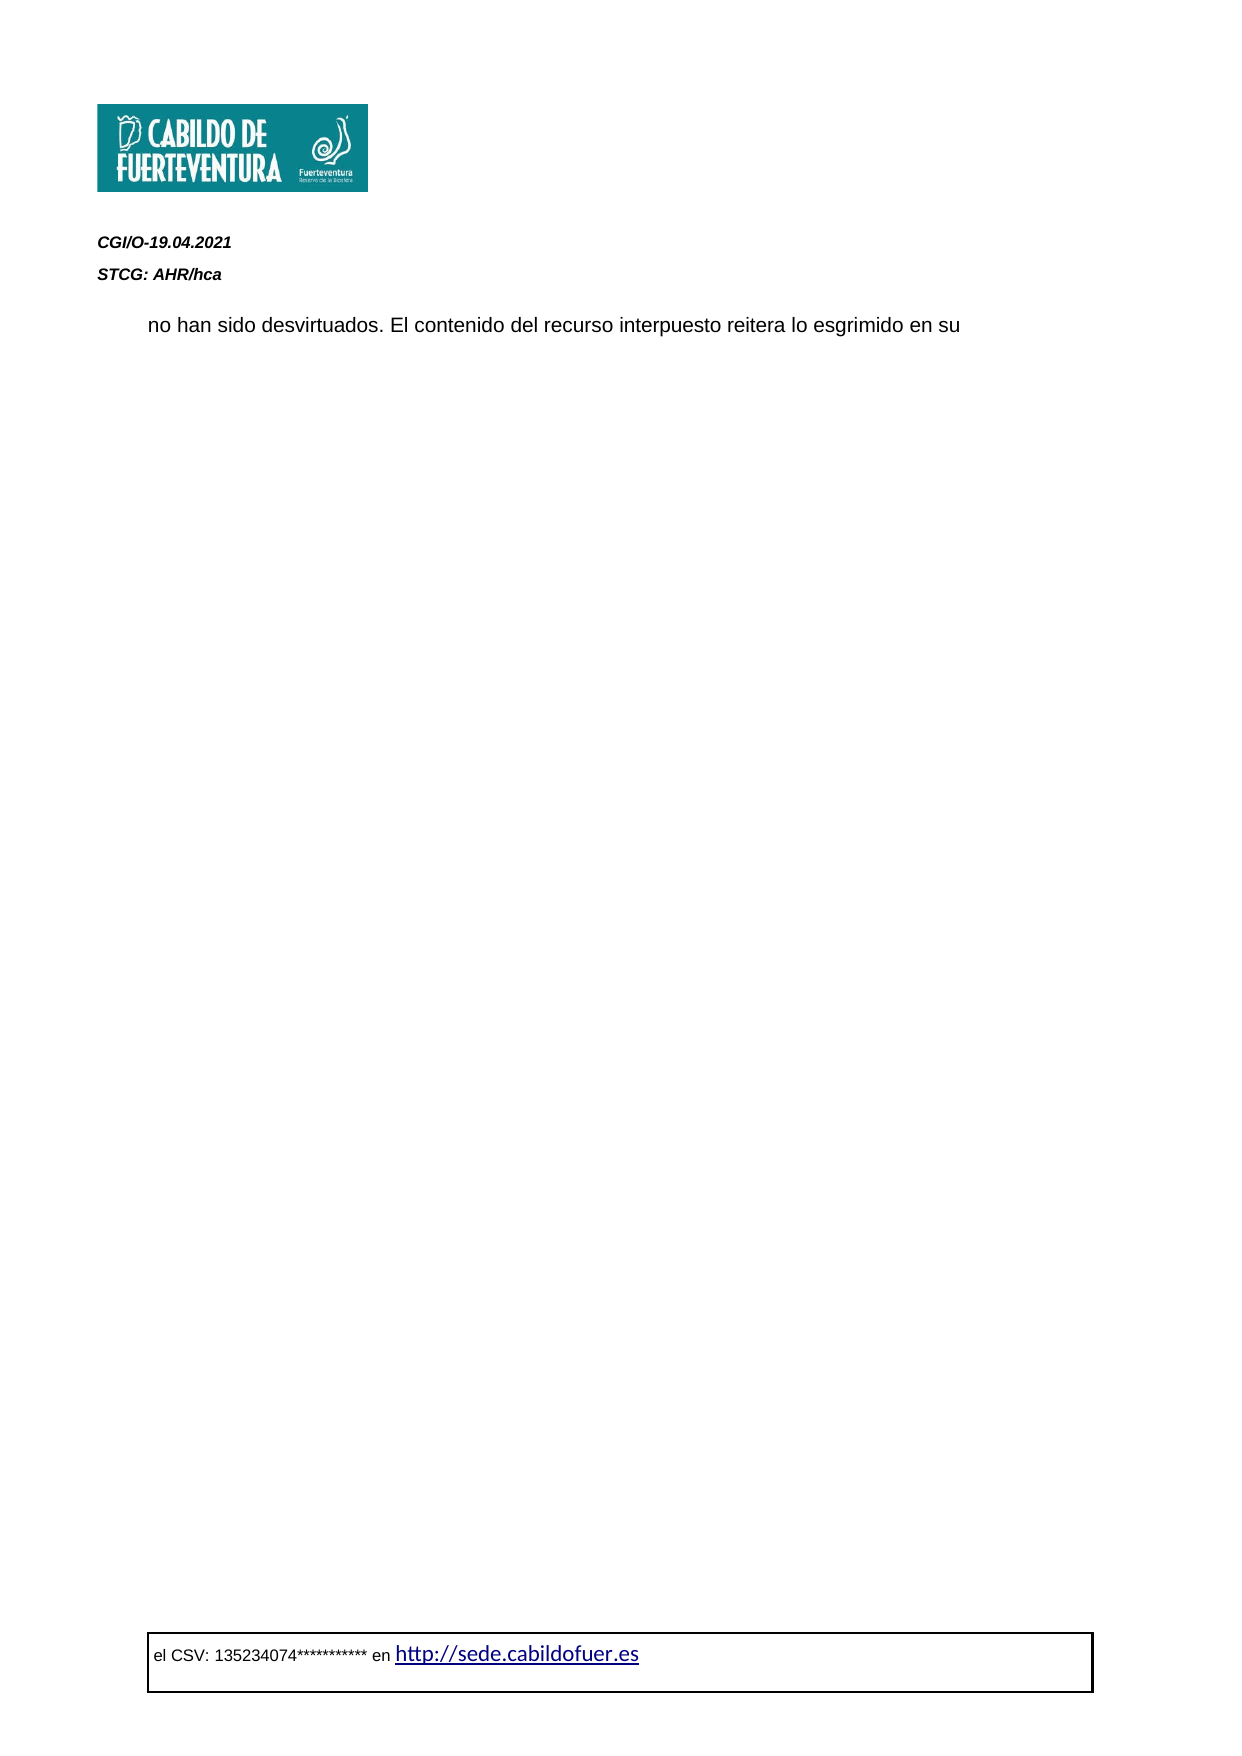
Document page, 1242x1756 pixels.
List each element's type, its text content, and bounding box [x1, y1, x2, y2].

text no han sido desvirtuados. El contenido del recurso interpuesto reitera lo esgrimido en su [148, 313, 1094, 337]
